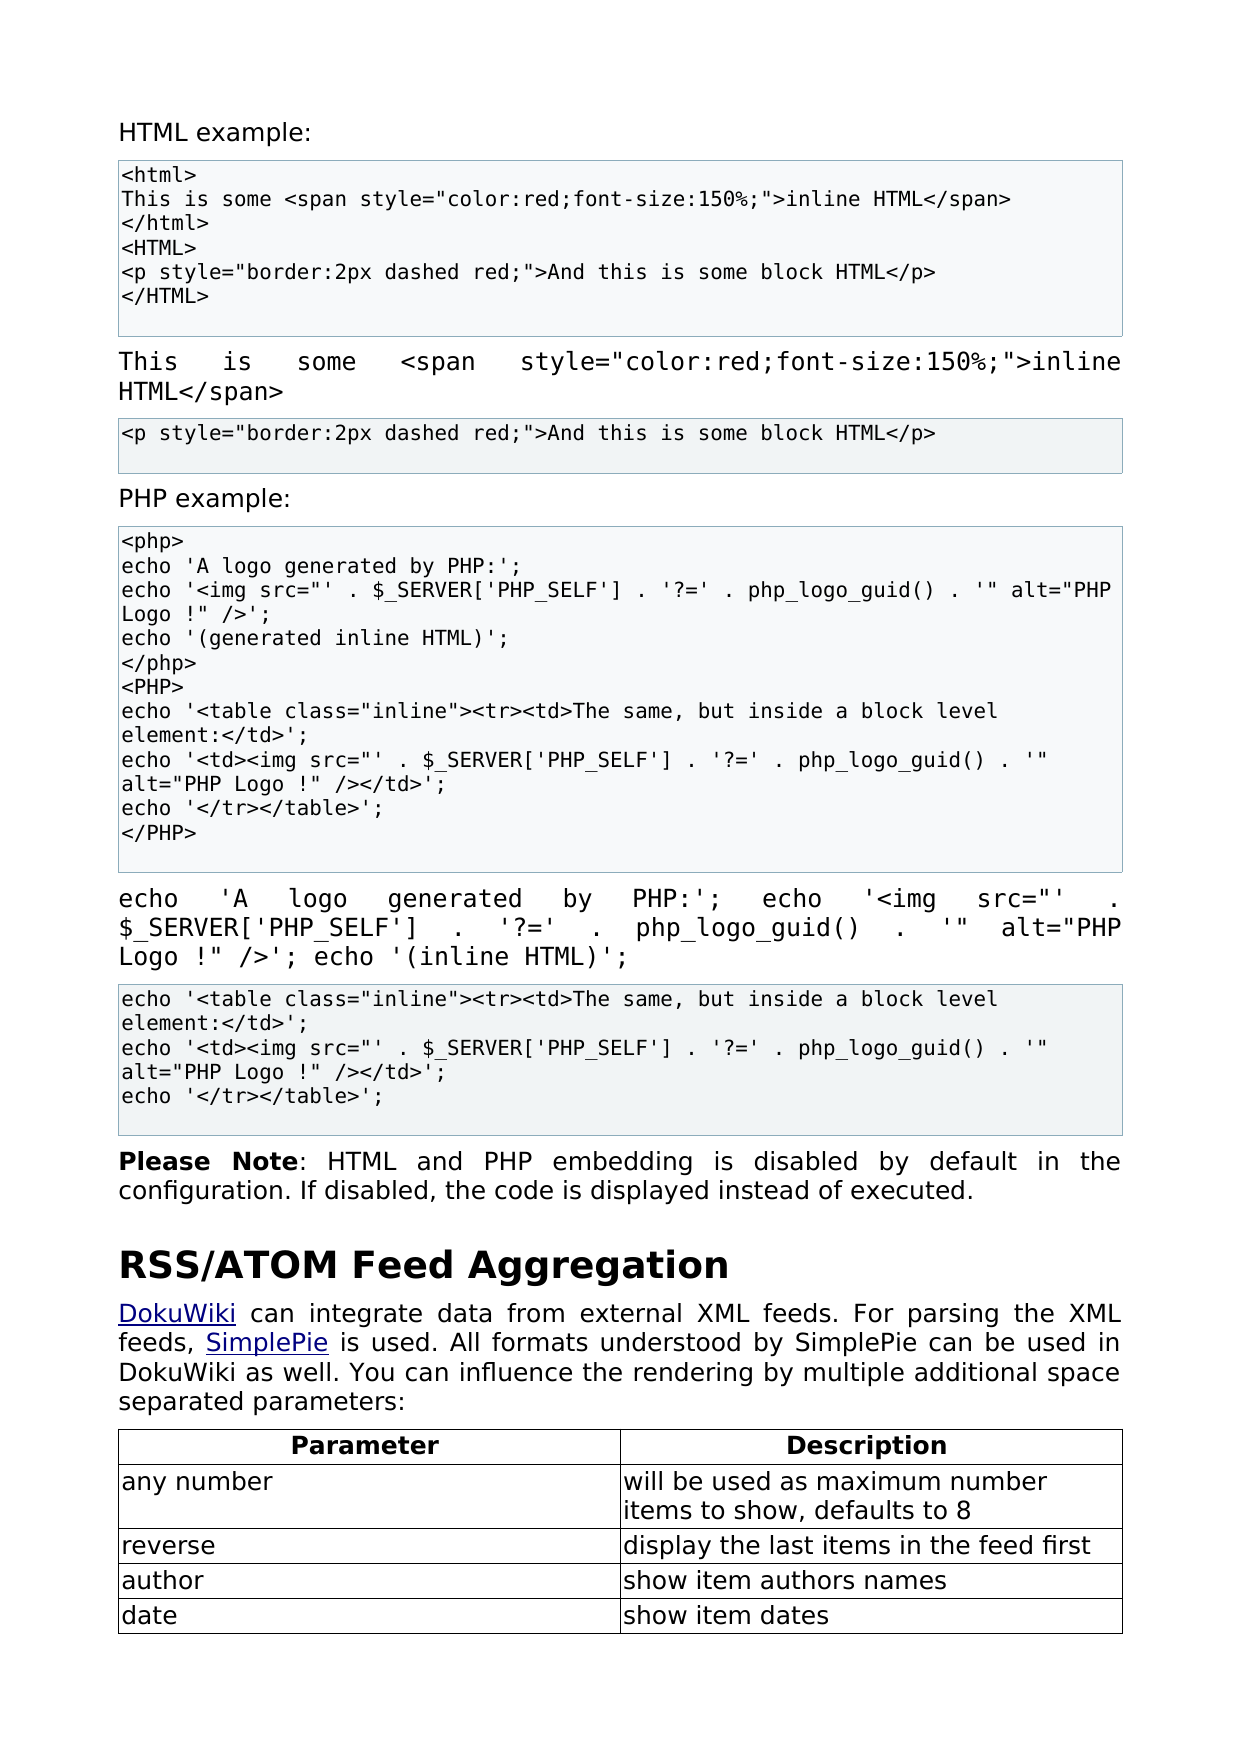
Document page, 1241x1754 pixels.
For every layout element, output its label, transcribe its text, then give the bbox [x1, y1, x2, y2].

table_header Parameter [119, 1430, 620, 1464]
text HTML example: [118, 118, 1122, 147]
text echo 'A logo generated by PHP:'; echo '<img src="' . $_SERVER['PHP_SELF'] . '?=' . php_logo_guid() . '" alt="PHP Logo !" />'; echo '(inline HTML)'; [118, 884, 1122, 971]
subtitle RSS/ATOM Feed Aggregation [118, 1243, 1122, 1287]
table_cell display the last items in the feed first [621, 1529, 1122, 1563]
text This is some <span style="color:red;font-size:150%;">inline HTML</span> [118, 347, 1122, 406]
table_cell will be used as maximum number items to show, defaults to 8 [621, 1465, 1122, 1528]
text <html> This is some <span style="color:red;font-size:150%;">inline HTML</span> </html> <HTML> <p style="border:2px dashed red;">And this is some block HTML</p> </HTML> [119, 161, 1122, 336]
text Please Note: HTML and PHP embedding is disabled by default in the configuration. If disabled, the code is displayed instead of executed. [118, 1147, 1122, 1206]
text echo '<table class="inline"><tr><td>The same, but inside a block level element:</td>'; echo '<td><img src="' . $_SERVER['PHP_SELF'] . '?=' . php_logo_guid() . '" alt="PHP Logo !" /></td>'; echo '</tr></table>'; [119, 985, 1122, 1135]
table_cell reverse [119, 1529, 620, 1563]
text <p style="border:2px dashed red;">And this is some block HTML</p> [119, 419, 1122, 473]
table_header Description [621, 1430, 1122, 1464]
text PHP example: [118, 485, 1122, 514]
table_cell author [119, 1564, 620, 1598]
table_cell show item authors names [621, 1564, 1122, 1598]
text <php> echo 'A logo generated by PHP:'; echo '<img src="' . $_SERVER['PHP_SELF'] . '?=' . php_logo_guid() . '" alt="PHP Logo !" />'; echo '(generated inline HTML)'; </php> <PHP> echo '<table class="inline"><tr><td>The same, but inside a block level element:</td>'; echo '<td><img src="' . $_SERVER['PHP_SELF'] . '?=' . php_logo_guid() . '" alt="PHP Logo !" /></td>'; echo '</tr></table>'; </PHP> [119, 527, 1122, 872]
text DokuWiki can integrate data from external XML feeds. For parsing the XML feeds, SimplePie is used. All formats understood by SimplePie can be used in DokuWiki as well. You can influence the rendering by multiple additional space separated parameters: [118, 1299, 1122, 1416]
table_cell any number [119, 1465, 620, 1528]
table_cell date [119, 1599, 620, 1633]
table_cell show item dates [621, 1599, 1122, 1633]
